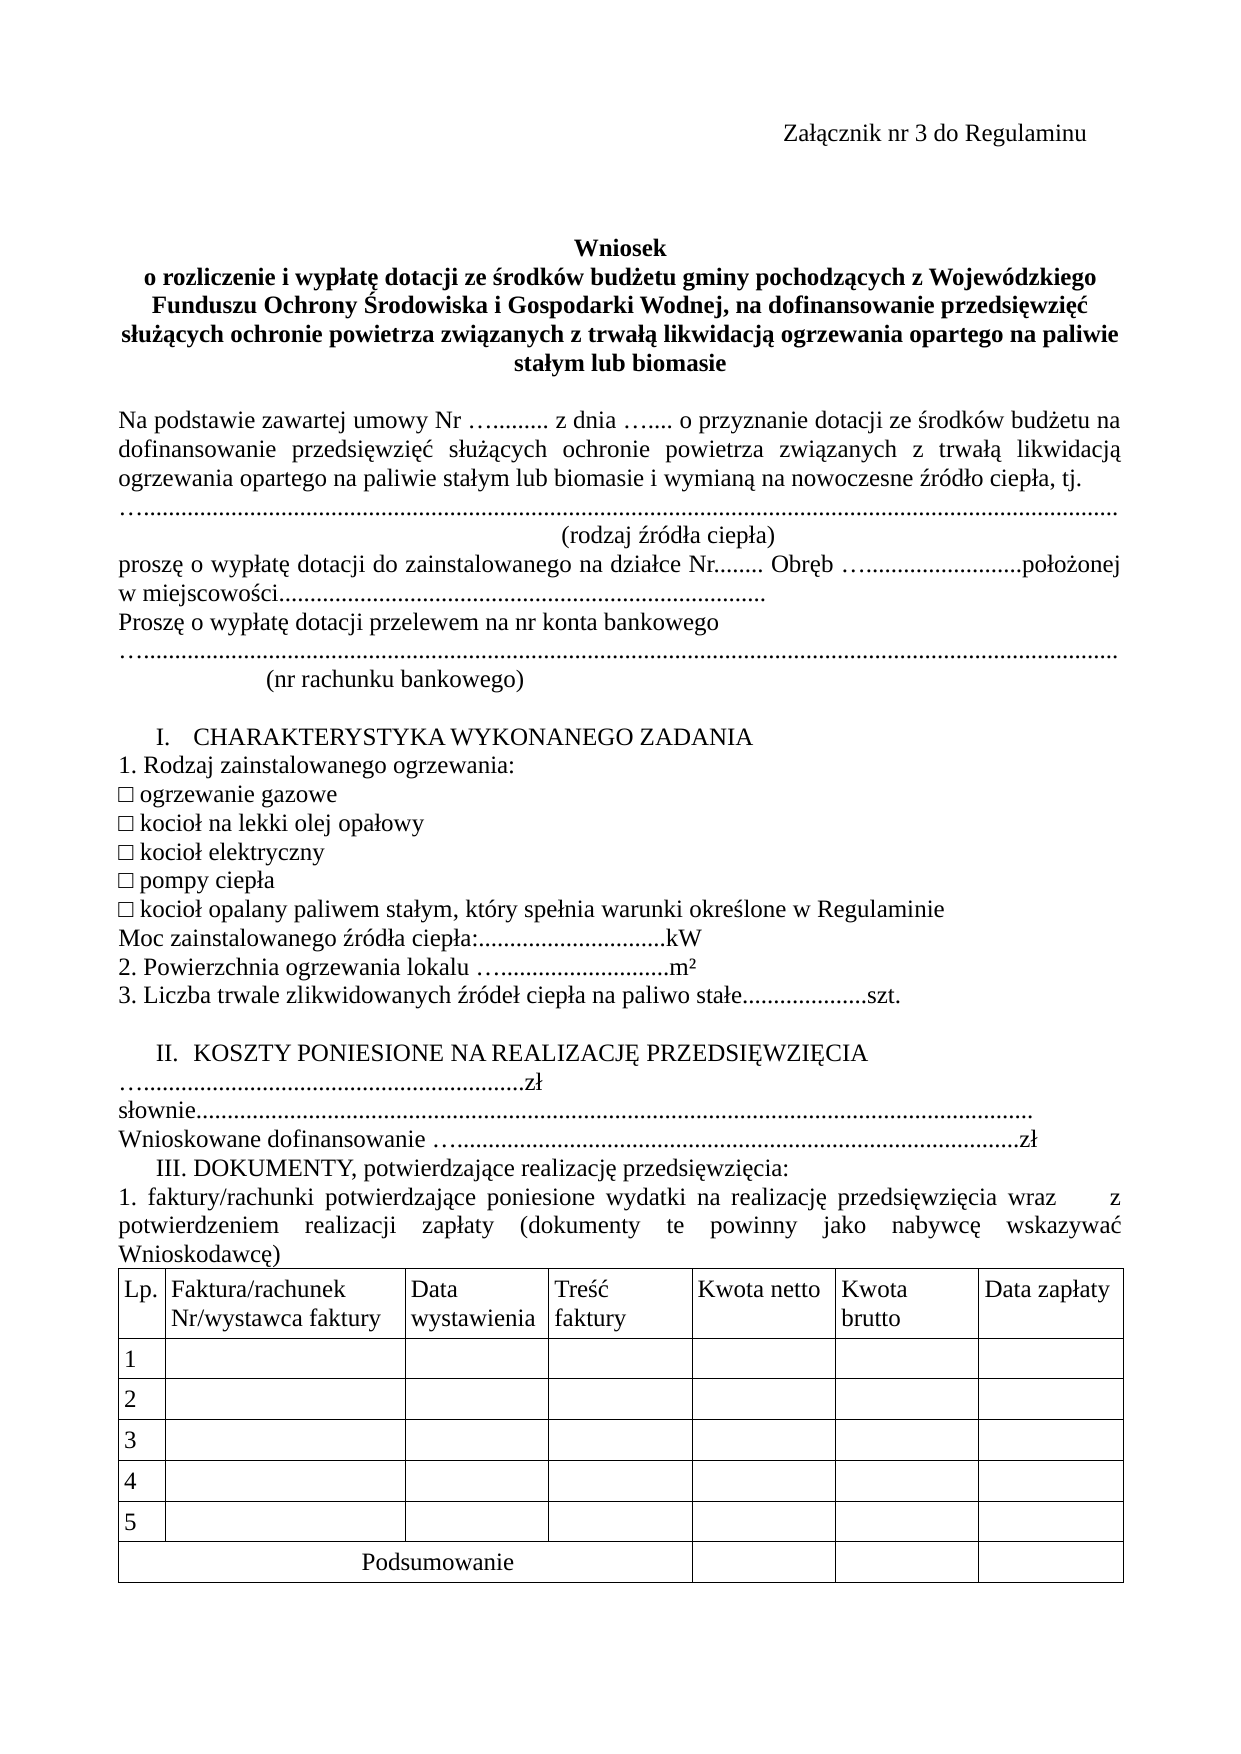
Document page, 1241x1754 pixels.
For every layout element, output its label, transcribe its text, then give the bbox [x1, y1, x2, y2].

table_cell 1 [119, 1339, 165, 1378]
list CHARAKTERYSTYKA WYKONANEGO ZADANIA [156, 722, 1122, 751]
table_cell [549, 1420, 692, 1460]
text □ kocioł elektryczny [118, 837, 1122, 866]
table_cell 2 [119, 1379, 165, 1419]
text 1. faktury/rachunki potwierdzające poniesione wydatki na realizację przedsięwzięcia wraz z potwierdzeniem realizacji zapłaty (dokumenty te powinny jako nabywcę wskazywać Wnioskodawcę) [118, 1182, 1122, 1268]
text Wniosek [118, 233, 1122, 262]
table_cell [693, 1542, 835, 1582]
table_cell [693, 1502, 835, 1541]
text …............................................................................................................................................................ [118, 492, 1122, 521]
table_cell [166, 1379, 405, 1419]
text Wnioskowane dofinansowanie …..........................................................................................zł [118, 1124, 1122, 1153]
table_header Kwota netto [693, 1269, 835, 1338]
table_cell [836, 1461, 978, 1501]
table_cell [836, 1502, 978, 1541]
table_cell [693, 1339, 835, 1378]
table_header Data zapłaty [979, 1269, 1123, 1338]
table_cell [836, 1542, 978, 1582]
text Moc zainstalowanego źródła ciepła:..............................kW [118, 923, 1122, 952]
table_cell [549, 1461, 692, 1501]
text □ ogrzewanie gazowe [118, 779, 1122, 808]
table_cell [549, 1339, 692, 1378]
text …............................................................................................................................................................ [118, 636, 1122, 664]
text 1. Rodzaj zainstalowanego ogrzewania: [118, 751, 1122, 779]
table_header Kwota brutto [836, 1269, 978, 1338]
table_cell [979, 1420, 1123, 1460]
table_cell 5 [119, 1502, 165, 1541]
text (rodzaj źródła ciepła) [118, 521, 1122, 549]
table_cell [406, 1502, 548, 1541]
text 3. Liczba trwale zlikwidowanych źródeł ciepła na paliwo stałe....................szt. [118, 981, 1122, 1009]
list DOKUMENTY, potwierdzające realizację przedsięwzięcia: [156, 1153, 1122, 1182]
table_cell [166, 1339, 405, 1378]
text o rozliczenie i wypłatę dotacji ze środków budżetu gminy pochodzących z Wojewódzkiego Funduszu Ochrony Środowiska i Gospodarki Wodnej, na dofinansowanie przedsięwzięć służących ochronie powietrza związanych z trwałą likwidacją ogrzewania opartego na paliwie stałym lub biomasie [118, 262, 1122, 377]
table_cell 4 [119, 1461, 165, 1501]
text 2. Powierzchnia ogrzewania lokalu …...........................m² [118, 952, 1122, 981]
table_cell [693, 1420, 835, 1460]
table_cell [166, 1502, 405, 1541]
text Na podstawie zawartej umowy Nr …......... z dnia ….... o przyznanie dotacji ze środków budżetu na dofinansowanie przedsięwzięć służących ochronie powietrza związanych z trwałą likwidacją ogrzewania opartego na paliwie stałym lub biomasie i wymianą na nowoczesne źródło ciepła, tj. [118, 406, 1122, 492]
table_cell [406, 1339, 548, 1378]
table_cell [836, 1420, 978, 1460]
table_cell [406, 1420, 548, 1460]
table_cell [979, 1502, 1123, 1541]
table_cell [166, 1461, 405, 1501]
table_cell 3 [119, 1420, 165, 1460]
text □ pompy ciepła [118, 866, 1122, 894]
text proszę o wypłatę dotacji do zainstalowanego na działce Nr........ Obręb ….........................położonej w miejscowości.............................................................................. [118, 549, 1122, 607]
table_cell [406, 1461, 548, 1501]
table_header Data wystawienia [406, 1269, 548, 1338]
table_cell [979, 1339, 1123, 1378]
table_cell Podsumowanie [119, 1542, 692, 1582]
table_cell [549, 1502, 692, 1541]
text □ kocioł opalany paliwem stałym, który spełnia warunki określone w Regulaminie [118, 894, 1122, 923]
text ….............................................................zł [118, 1067, 1122, 1096]
text słownie...................................................................................................................................... [118, 1096, 1122, 1124]
table_cell [979, 1461, 1123, 1501]
table_cell [406, 1379, 548, 1419]
text (nr rachunku bankowego) [118, 664, 1122, 693]
text Załącznik nr 3 do Regulaminu [118, 118, 1122, 147]
table_header Treść faktury [549, 1269, 692, 1338]
table_header Faktura/rachunek Nr/wystawca faktury [166, 1269, 405, 1338]
table_cell [836, 1379, 978, 1419]
text □ kocioł na lekki olej opałowy [118, 808, 1122, 837]
table_cell [693, 1461, 835, 1501]
table_cell [979, 1542, 1123, 1582]
table_cell [549, 1379, 692, 1419]
table_header Lp. [119, 1269, 165, 1338]
table_cell [166, 1420, 405, 1460]
table_cell [693, 1379, 835, 1419]
table_cell [979, 1379, 1123, 1419]
table_cell [836, 1339, 978, 1378]
list KOSZTY PONIESIONE NA REALIZACJĘ PRZEDSIĘWZIĘCIA [156, 1038, 1122, 1067]
text Proszę o wypłatę dotacji przelewem na nr konta bankowego [118, 607, 1122, 636]
